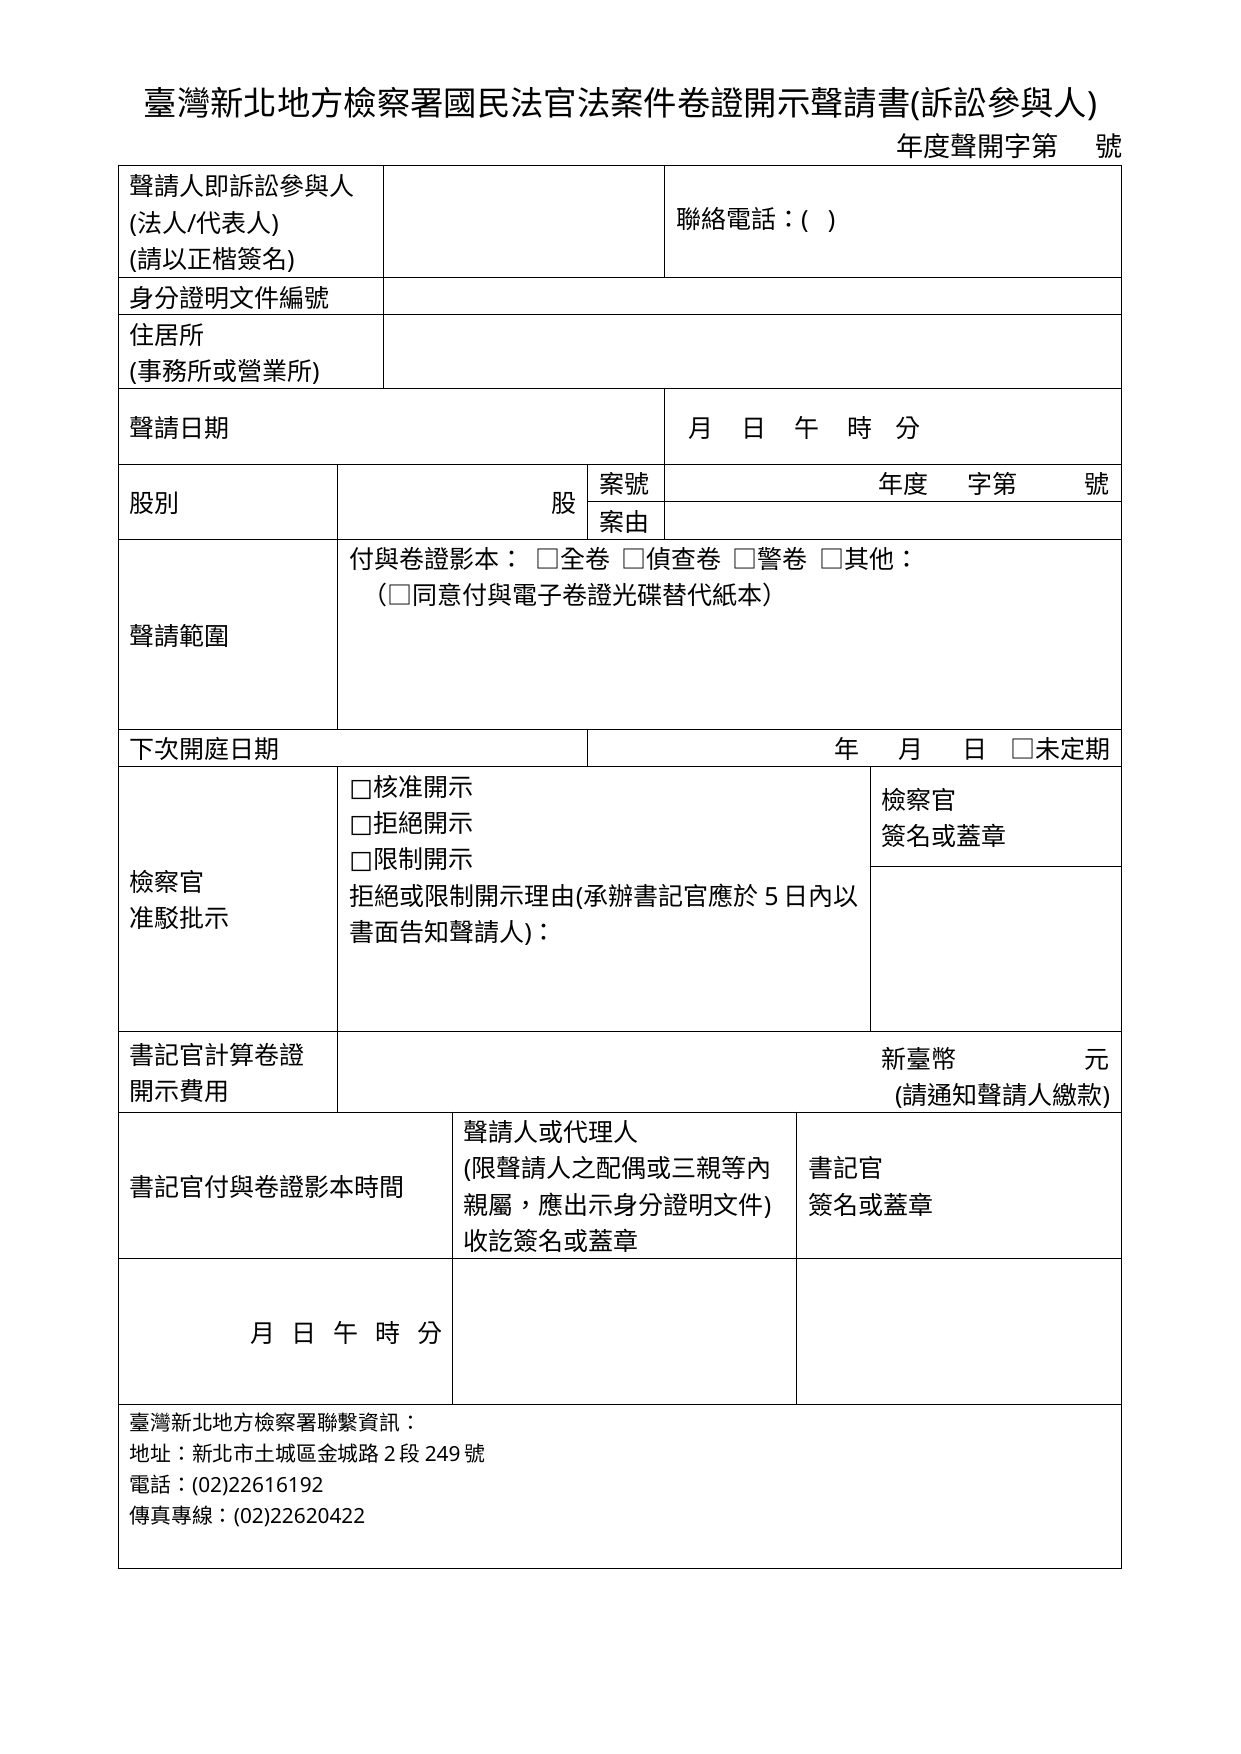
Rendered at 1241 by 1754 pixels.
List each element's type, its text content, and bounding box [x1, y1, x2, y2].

table_cell 聲請人或代理人 (限聲請人之配偶或三親等內親屬，應出示身分證明文件) 收訖簽名或蓋章 [453, 1113, 796, 1258]
table_cell 書記官付與卷證影本時間 [119, 1113, 452, 1258]
table_cell 月 日 午 時 分 [119, 1259, 452, 1404]
table_cell 新臺幣 元 (請通知聲請人繳款) [338, 1032, 1121, 1112]
table_cell 住居所 (事務所或營業所) [119, 315, 383, 388]
table_cell 股 [338, 465, 587, 538]
table_cell [384, 278, 1121, 314]
table_cell [453, 1259, 796, 1404]
table_cell 檢察官 簽名或蓋章 [871, 767, 1121, 866]
table_cell 聲請日期 [119, 389, 664, 464]
table_cell 臺灣新北地方檢察署聯繫資訊： 地址：新北市土城區金城路2段249號 電話：(02)22616192 傳真專線：(02)22620422 [119, 1405, 1121, 1568]
table_cell 聲請範圍 [119, 540, 337, 729]
text 臺灣新北地方檢察署國民法官法案件卷證開示聲請書(訴訟參與人) [118, 77, 1122, 125]
table_header [384, 166, 664, 277]
table_cell 下次開庭日期 [119, 730, 587, 766]
table_cell [797, 1259, 1121, 1404]
table_cell 身分證明文件編號 [119, 278, 383, 314]
table_cell [665, 502, 1121, 538]
table_cell 年度 字第 號 [665, 465, 1121, 501]
table_cell □核准開示 □拒絕開示 □限制開示 拒絕或限制開示理由(承辦書記官應於5日內以書面告知聲請人)： [338, 767, 870, 1031]
table_cell 付與卷證影本： 󠆇□全卷 󠆇□偵查卷󠆇 󠆇□警卷󠆇 󠆇□其他： （□同意付與電子卷證光碟替代紙本） [338, 540, 1121, 729]
table_cell 月 日 午 時 分 [665, 389, 1121, 464]
table_cell 檢察官 准駁批示 [119, 767, 337, 1031]
table_cell 案由 [588, 502, 664, 538]
table_header 聯絡電話：( ) [665, 166, 1121, 277]
table_header 聲請人即訴訟參與人 (法人/代表人) (請以正楷簽名) [119, 166, 383, 277]
table_cell 股別 [119, 465, 337, 538]
table_cell 書記官計算卷證開示費用 [119, 1032, 337, 1112]
table_cell [384, 315, 1121, 388]
table_cell 案號 [588, 465, 664, 501]
table_cell [871, 867, 1121, 1031]
table_cell 書記官 簽名或蓋章 [797, 1113, 1121, 1258]
table_cell 年 月 日󠆇 󠆇□未定期 [588, 730, 1121, 766]
text 年度聲開字第 號 [118, 125, 1122, 164]
